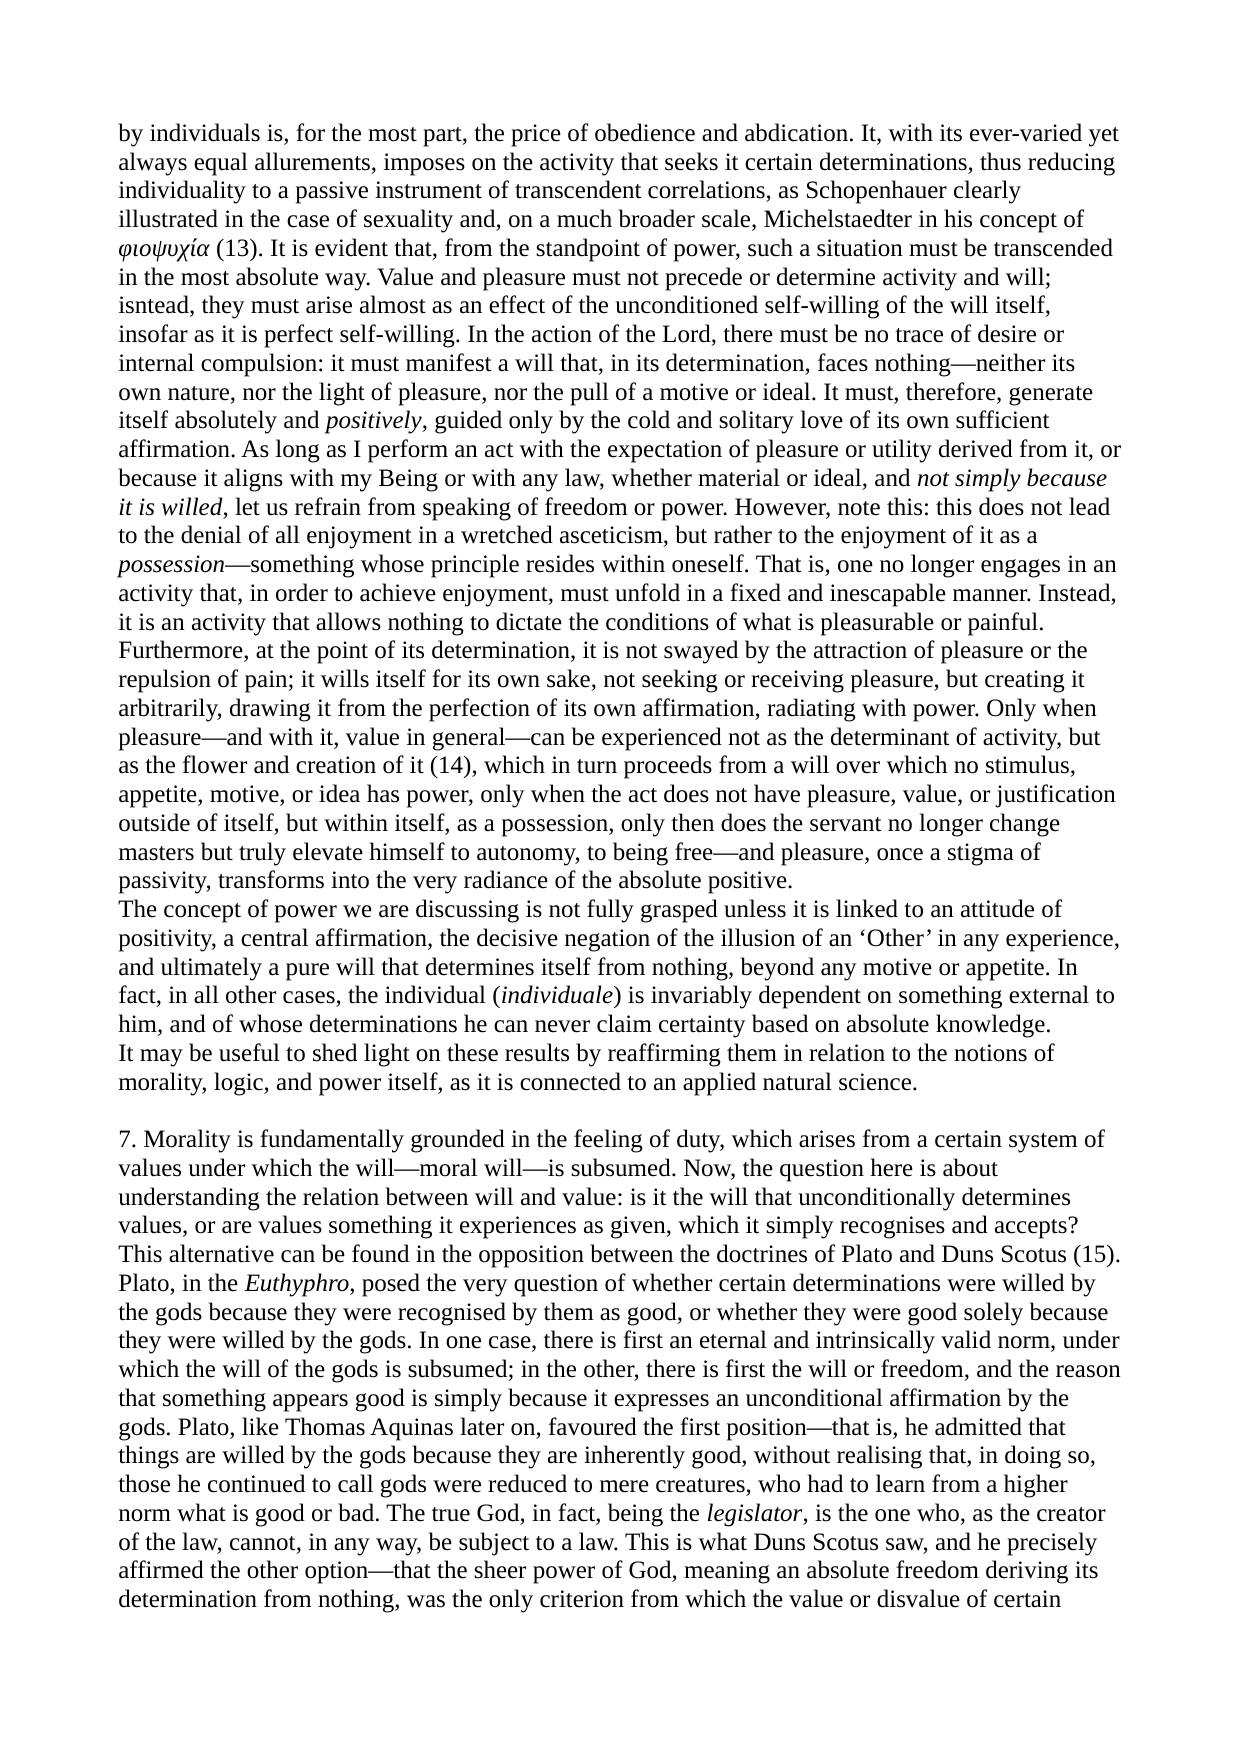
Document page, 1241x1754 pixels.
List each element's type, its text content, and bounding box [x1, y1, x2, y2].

text It may be useful to shed light on these results by reaffirming them in relation to the notions of morality, logic, and power itself, as it is connected to an applied natural science. [118, 1038, 1122, 1096]
text 7. Morality is fundamentally grounded in the feeling of duty, which arises from a certain system of values under which the will—moral will—is subsumed. Now, the question here is about understanding the relation between will and value: is it the will that unconditionally determines values, or are values something it experiences as given, which it simply recognises and accepts? This alternative can be found in the opposition between the doctrines of Plato and Duns Scotus (15). Plato, in the Euthyphro, posed the very question of whether certain determinations were willed by the gods because they were recognised by them as good, or whether they were good solely because they were willed by the gods. In one case, there is first an eternal and intrinsically valid norm, under which the will of the gods is subsumed; in the other, there is first the will or freedom, and the reason that something appears good is simply because it expresses an unconditional affirmation by the gods. Plato, like Thomas Aquinas later on, favoured the first position—that is, he admitted that things are willed by the gods because they are inherently good, without realising that, in doing so, those he continued to call gods were reduced to mere creatures, who had to learn from a higher norm what is good or bad. The true God, in fact, being the legislator, is the one who, as the creator of the law, cannot, in any way, be subject to a law. This is what Duns Scotus saw, and he precisely affirmed the other option—that the sheer power of God, meaning an absolute freedom deriving its determination from nothing, was the only criterion from which the value or disvalue of certain [118, 1124, 1122, 1613]
text The concept of power we are discussing is not fully grasped unless it is linked to an attitude of positivity, a central affirmation, the decisive negation of the illusion of an ‘Other’ in any experience, and ultimately a pure will that determines itself from nothing, beyond any motive or appetite. In fact, in all other cases, the individual (individuale) is invariably dependent on something external to him, and of whose determinations he can never claim certainty based on absolute knowledge. [118, 894, 1122, 1038]
text by individuals is, for the most part, the price of obedience and abdication. It, with its ever-varied yet always equal allurements, imposes on the activity that seeks it certain determinations, thus reducing individuality to a passive instrument of transcendent correlations, as Schopenhauer clearly illustrated in the case of sexuality and, on a much broader scale, Michelstaedter in his concept of φιοψυχία (13). It is evident that, from the standpoint of power, such a situation must be transcended in the most absolute way. Value and pleasure must not precede or determine activity and will; isntead, they must arise almost as an effect of the unconditioned self-willing of the will itself, insofar as it is perfect self-willing. In the action of the Lord, there must be no trace of desire or internal compulsion: it must manifest a will that, in its determination, faces nothing—neither its own nature, nor the light of pleasure, nor the pull of a motive or ideal. It must, therefore, generate itself absolutely and positively, guided only by the cold and solitary love of its own sufficient affirmation. As long as I perform an act with the expectation of pleasure or utility derived from it, or because it aligns with my Being or with any law, whether material or ideal, and not simply because it is willed, let us refrain from speaking of freedom or power. However, note this: this does not lead to the denial of all enjoyment in a wretched asceticism, but rather to the enjoyment of it as a possession—something whose principle resides within oneself. That is, one no longer engages in an activity that, in order to achieve enjoyment, must unfold in a fixed and inescapable manner. Instead, it is an activity that allows nothing to dictate the conditions of what is pleasurable or painful. Furthermore, at the point of its determination, it is not swayed by the attraction of pleasure or the repulsion of pain; it wills itself for its own sake, not seeking or receiving pleasure, but creating it arbitrarily, drawing it from the perfection of its own affirmation, radiating with power. Only when pleasure—and with it, value in general—can be experienced not as the determinant of activity, but as the flower and creation of it (14), which in turn proceeds from a will over which no stimulus, appetite, motive, or idea has power, only when the act does not have pleasure, value, or justification outside of itself, but within itself, as a possession, only then does the servant no longer change masters but truly elevate himself to autonomy, to being free—and pleasure, once a stigma of passivity, transforms into the very radiance of the absolute positive. [118, 118, 1122, 894]
